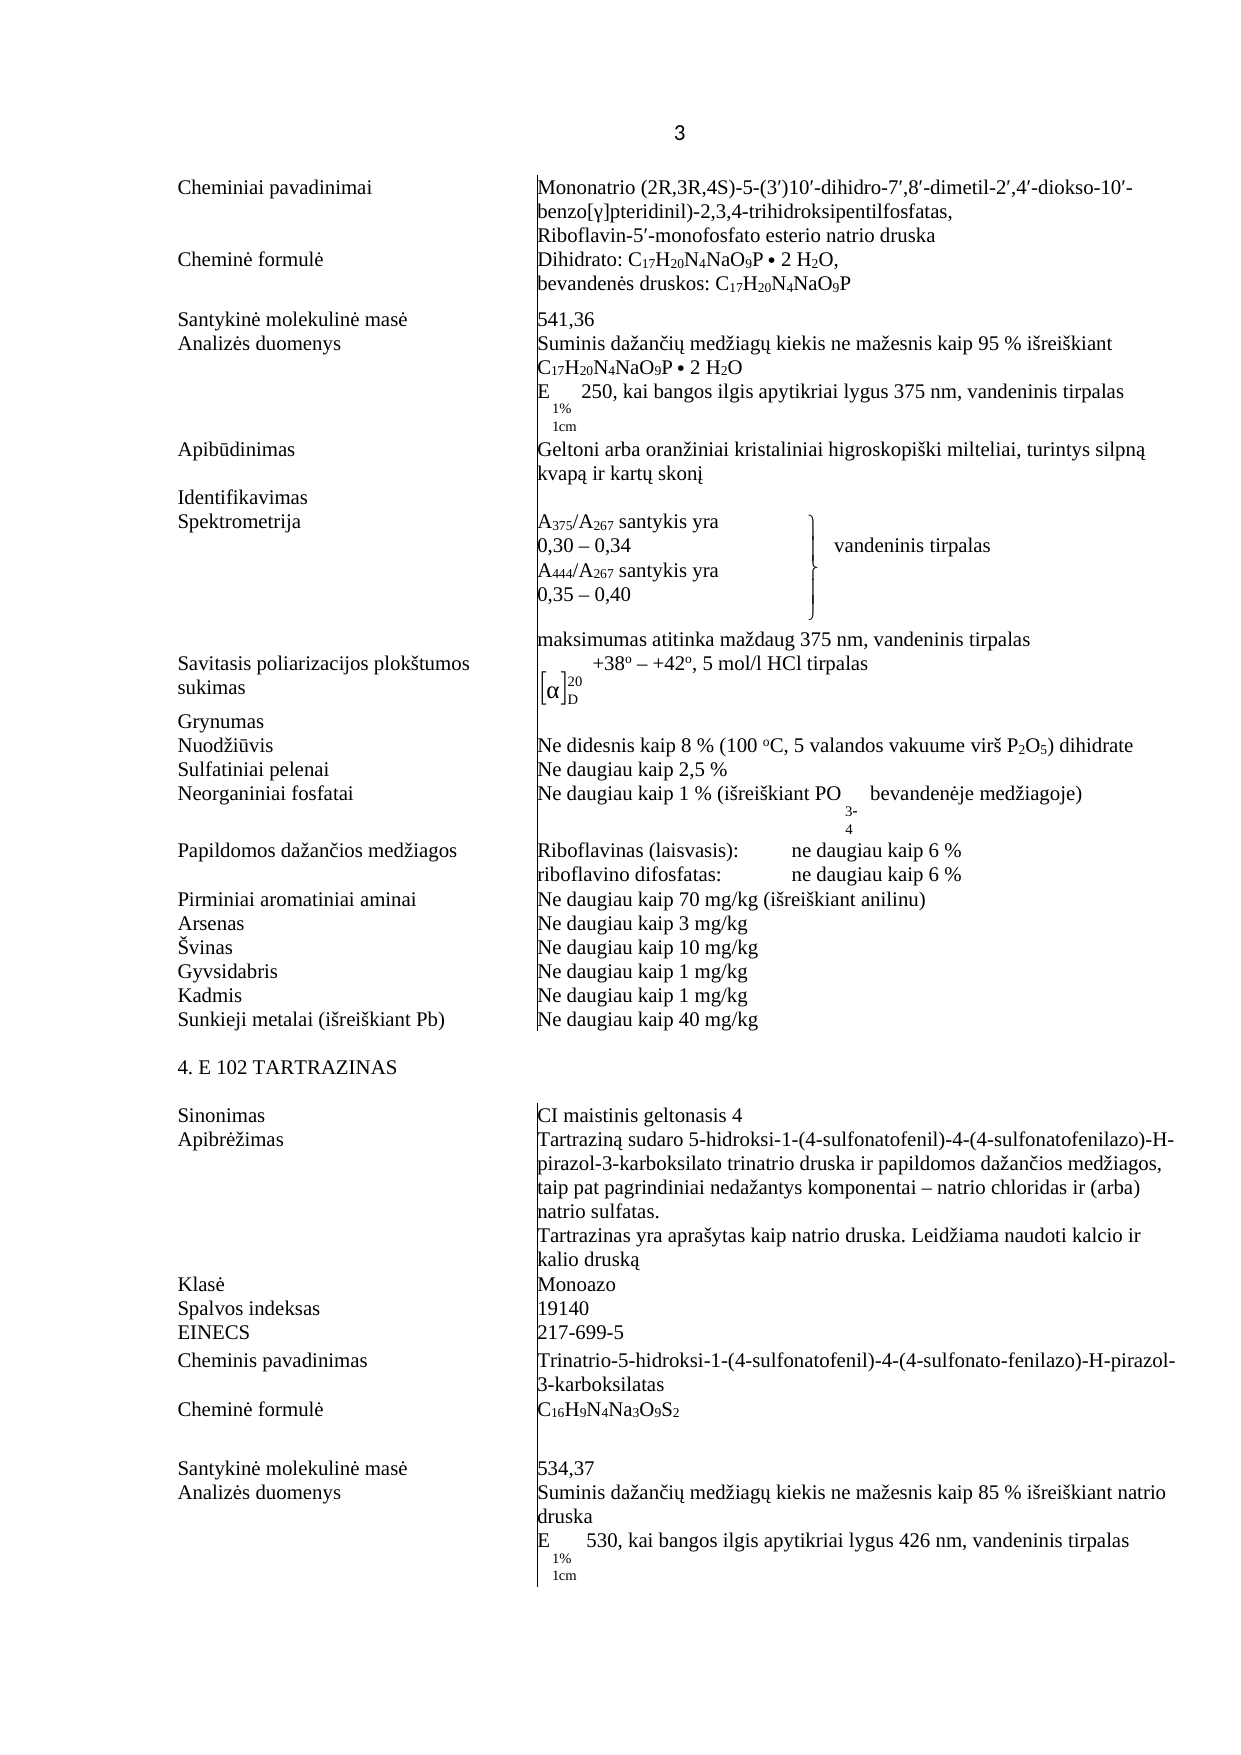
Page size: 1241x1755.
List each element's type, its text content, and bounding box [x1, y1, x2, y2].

table_cell Sunkieji metalai (išreiškiant Pb) [177, 1007, 537, 1031]
table_cell Analizės duomenys [177, 1480, 537, 1587]
table_cell [173, 379, 177, 437]
table_cell Nuodžiūvis [177, 733, 537, 757]
table_cell [177, 627, 537, 651]
table_cell [173, 1007, 177, 1031]
table_cell [173, 1348, 177, 1396]
table_cell Ne daugiau kaip 70 mg/kg (išreiškiant anilinu) [538, 886, 1181, 911]
table_cell [173, 1528, 177, 1587]
table_cell Spalvos indeksas [177, 1296, 537, 1319]
table_cell Sulfatiniai pelenai [177, 757, 537, 781]
table_cell [173, 757, 177, 781]
table_cell Ne daugiau kaip 1 mg/kg [538, 959, 1181, 983]
table_cell [173, 1031, 177, 1103]
table_cell [177, 558, 537, 627]
table_cell A444/A267 santykis yra 0,35 – 0,40 [538, 558, 791, 627]
table_cell [173, 959, 177, 983]
table_cell Cheminiai pavadinimai [177, 175, 537, 223]
table_cell Klasė [177, 1271, 537, 1296]
table_cell 534,37 [538, 1456, 1181, 1480]
table_cell [173, 306, 177, 331]
table_cell Ne daugiau kaip 3 mg/kg [538, 911, 1181, 934]
table_cell Tartraziną sudaro 5-hidroksi-1-(4-sulfonatofenil)-4-(4-sulfonatofenilazo)-H-pirazol-3-karboksilato trinatrio druska ir papildomos dažančios medžiagos, taip pat pagrindiniai nedažantys komponentai – natrio chloridas ir (arba) natrio sulfatas. Tartrazinas yra aprašytas kaip natrio druska. Leidžiama naudoti kalcio ir kalio druską [538, 1127, 1181, 1271]
table_cell [173, 1456, 177, 1480]
table_cell [173, 1127, 177, 1271]
table_cell [173, 331, 177, 379]
table_cell Kadmis [177, 983, 537, 1007]
table_cell Apibrėžimas [177, 1127, 537, 1271]
table_cell Geltoni arba oranžiniai kristaliniai higroskopiški milteliai, turintys silpną kvapą ir kartų skonį [538, 437, 1181, 485]
table_cell Analizės duomenys [177, 331, 537, 437]
table_cell 217-699-5 [538, 1320, 1181, 1348]
table_cell [173, 175, 177, 223]
table_cell E250, kai bangos ilgis apytikriai lygus 375 nm, vandeninis tirpalas [538, 379, 1181, 437]
table_cell [538, 485, 862, 509]
table_cell Sinonimas [177, 1103, 537, 1127]
table_cell Suminis dažančių medžiagų kiekis ne mažesnis kaip 95 % išreiškiant C17H20N4NaO9P  2 H2O [538, 331, 1181, 379]
table_cell [173, 651, 177, 709]
table_cell Spektrometrija [177, 509, 537, 557]
table_cell CI maistinis geltonasis 4 [538, 1103, 1181, 1127]
table_cell [173, 935, 177, 959]
table_cell [173, 509, 177, 557]
table_cell +38o – +42o, 5 mol/l HCl tirpalas [538, 651, 1181, 709]
table_cell Neorganiniai fosfatai [177, 781, 537, 838]
table_cell [173, 709, 177, 733]
table_cell 4. E 102 TARTRAZINAS [177, 1031, 1181, 1103]
table_cell Cheminė formulė [177, 1396, 537, 1456]
table_cell ne daugiau kaip 6 % ne daugiau kaip 6 % [791, 838, 1181, 886]
table_cell [173, 485, 177, 509]
table_cell Dihidrato: C17H20N4NaO9P  2 H2O, bevandenės druskos: C17H20N4NaO9P [538, 247, 1181, 306]
table_cell [173, 1296, 177, 1319]
table_cell Pirminiai aromatiniai aminai [177, 886, 537, 911]
table_cell [173, 911, 177, 934]
table_cell Grynumas [177, 709, 537, 733]
table_cell Cheminė formulė [177, 247, 537, 306]
table_cell Riboflavinas (laisvasis): riboflavino difosfatas: [538, 838, 791, 886]
table_cell C16H9N4Na3O9S2 [538, 1396, 1181, 1456]
table_cell [173, 781, 177, 838]
table_cell Santykinė molekulinė masė [177, 306, 537, 331]
table_cell [173, 247, 177, 306]
table_cell Ne daugiau kaip 10 mg/kg [538, 935, 1181, 959]
table_cell [173, 558, 177, 627]
table_cell Savitasis poliarizacijos plokštumos sukimas [177, 651, 537, 709]
table_cell Suminis dažančių medžiagų kiekis ne mažesnis kaip 85 % išreiškiant natrio druska [538, 1480, 1181, 1528]
table_cell Mononatrio (2R,3R,4S)-5-(3′)10′-dihidro-7′,8′-dimetil-2′,4′-diokso-10′-benzo[γ]pteridinil)-2,3,4-trihidroksipentilfosfatas, [538, 175, 1181, 223]
table_cell Papildomos dažančios medžiagos [177, 838, 537, 886]
table_cell Švinas [177, 935, 537, 959]
table_cell A375/A267 santykis yra 0,30 – 0,34 [538, 509, 791, 557]
table_cell [863, 485, 1181, 509]
table_cell EINECS [177, 1320, 537, 1348]
table_cell Identifikavimas [177, 485, 537, 509]
table_cell Santykinė molekulinė masė [177, 1456, 537, 1480]
table_cell [173, 1480, 177, 1528]
table_cell Ne daugiau kaip 1 mg/kg [538, 983, 1181, 1007]
table_cell [173, 627, 177, 651]
table_cell [173, 437, 177, 485]
table_cell [173, 1320, 177, 1348]
table_cell Apibūdinimas [177, 437, 537, 485]
table_cell [538, 709, 1181, 733]
table_cell [173, 983, 177, 1007]
table_cell [177, 223, 537, 247]
table_cell E 530, kai bangos ilgis apytikriai lygus 426 nm, vandeninis tirpalas [538, 1528, 1181, 1587]
table_cell [791, 509, 834, 627]
table_cell [173, 838, 177, 886]
table_cell Ne didesnis kaip 8 % (100 oC, 5 valandos vakuume virš P2O5) dihidrate [538, 733, 1181, 757]
table_cell maksimumas atitinka maždaug 375 nm, vandeninis tirpalas [538, 627, 1181, 651]
table_cell Riboflavin-5′-monofosfato esterio natrio druska [538, 223, 1181, 247]
table_cell [173, 733, 177, 757]
table_cell 19140 [538, 1296, 1181, 1319]
table_cell Monoazo [538, 1271, 1181, 1296]
table_cell Cheminis pavadinimas [177, 1348, 537, 1396]
table_cell Ne daugiau kaip 1 % (išreiškiant PO bevandenėje medžiagoje) [538, 781, 1181, 838]
table_cell Arsenas [177, 911, 537, 934]
table_cell Ne daugiau kaip 2,5 % [538, 757, 1181, 781]
table_cell [173, 1271, 177, 1296]
table_cell [173, 886, 177, 911]
table_cell [173, 1103, 177, 1127]
table_cell vandeninis tirpalas [834, 509, 1181, 627]
table_cell Ne daugiau kaip 40 mg/kg [538, 1007, 1181, 1031]
table_cell [173, 223, 177, 247]
table_cell Trinatrio-5-hidroksi-1-(4-sulfonatofenil)-4-(4-sulfonato-fenilazo)-H-pirazol-3-karboksilatas [538, 1348, 1181, 1396]
table_cell [173, 1396, 177, 1456]
table_cell Gyvsidabris [177, 959, 537, 983]
table_cell 541,36 [538, 306, 1181, 331]
